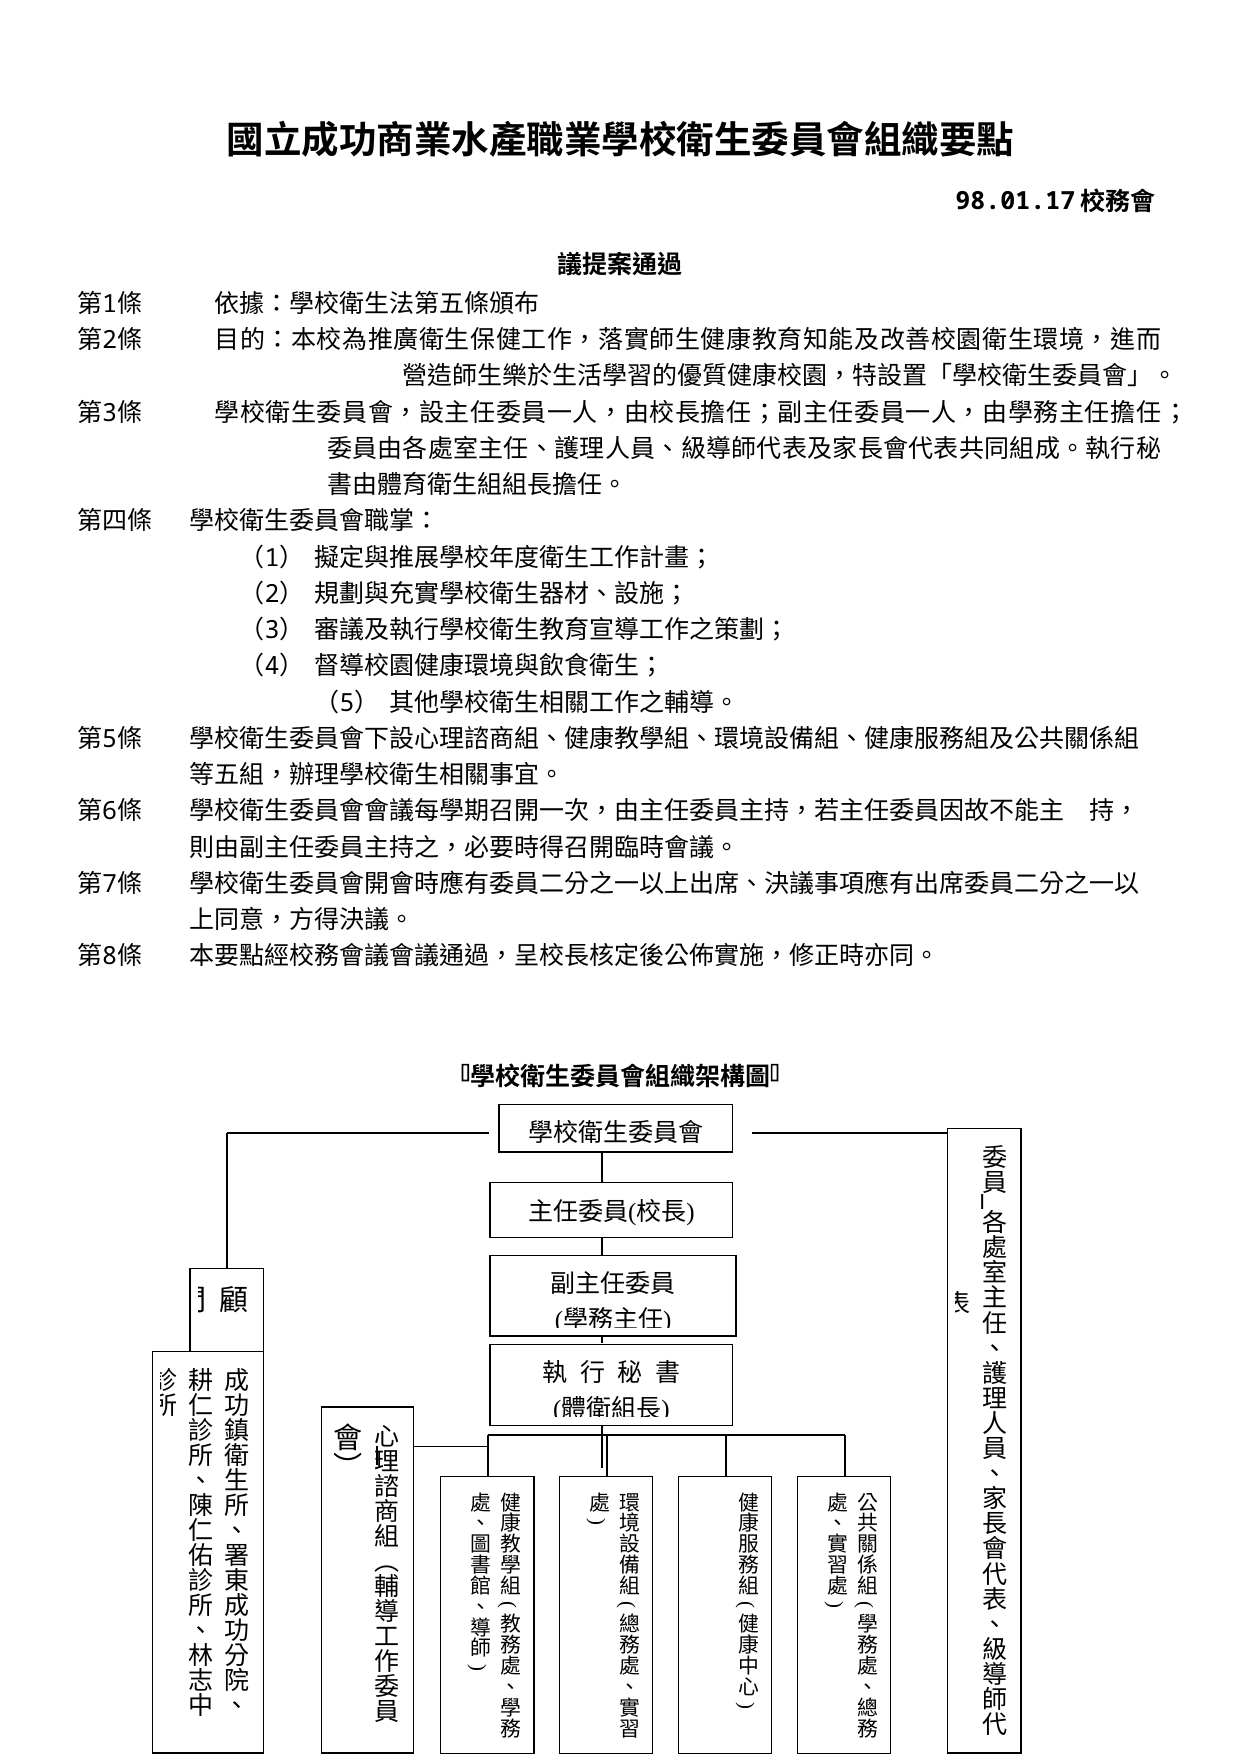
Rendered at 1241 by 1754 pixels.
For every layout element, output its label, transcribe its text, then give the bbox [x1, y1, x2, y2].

list 目的：本校為推廣衛生保健工作，落實師生健康教育知能及改善校園衛生環境，進而營造師生樂於生活學習的優質健康校園，特設置「學校衛生委員會」。 [77, 319, 1163, 392]
list 本要點經校務會議會議通過，呈校長核定後公佈實施，修正時亦同。 [77, 936, 1163, 972]
list 依據：學校衛生法第五條頒布 [77, 283, 1163, 319]
list 督導校園健康環境與飲食衛生； [239, 646, 1163, 682]
text 委員_各處室主任、護理人員、家長會代表、級導師代表 [956, 1144, 1013, 1737]
list 擬定與推展學校年度衛生工作計畫； [239, 537, 1163, 573]
list 規劃與充實學校衛生器材、設施； [239, 573, 1163, 609]
list 審議及執行學校衛生教育宣導工作之策劃； [239, 609, 1163, 646]
list 學校衛生委員會下設心理諮商組、健康教學組、環境設備組、健康服務組及公共關係組等五組，辦理學校衛生相關事宜。 [77, 718, 1163, 791]
list 學校衛生委員會，設主任委員一人，由校長擔任；副主任委員一人，由學務主任擔任；委員由各處室主任、護理人員、級導師代表及家長會代表共同組成。執行秘書由體育衛生組組長擔任。 [77, 392, 1163, 501]
text 98.01.17校務會議提案通過 [77, 158, 1163, 283]
text 成功鎮衛生所、署東成功分院、耕仁診所、陳仁佑診所、林志中診所 [161, 1367, 255, 1737]
text 學校衛生委員會組織架構圖 [77, 1033, 1163, 1096]
text (體衛組長) [506, 1389, 716, 1417]
text 顧 問 [198, 1284, 255, 1351]
text 學校衛生委員會 [514, 1113, 716, 1144]
text 執 行 秘 書 [506, 1353, 716, 1389]
text (學務主任) [506, 1300, 720, 1328]
list 其他學校衛生相關工作之輔導。 [314, 682, 1163, 718]
text 第四條 學校衛生委員會職掌： [77, 501, 1163, 537]
text 心理諮商組（輔導工作委員會） [329, 1423, 405, 1737]
list 學校衛生委員會開會時應有委員二分之一以上出席、決議事項應有出席委員二分之一以上同意，方得決議。 [77, 863, 1163, 936]
list 學校衛生委員會會議每學期召開一次，由主任委員主持，若主任委員因故不能主 持，則由副主任委員主持之，必要時得召開臨時會議。 [77, 791, 1163, 863]
text 副主任委員 [506, 1264, 720, 1300]
text 國立成功商業水產職業學校衛生委員會組織要點 [77, 96, 1163, 158]
text 主任委員(校長) [506, 1191, 716, 1227]
